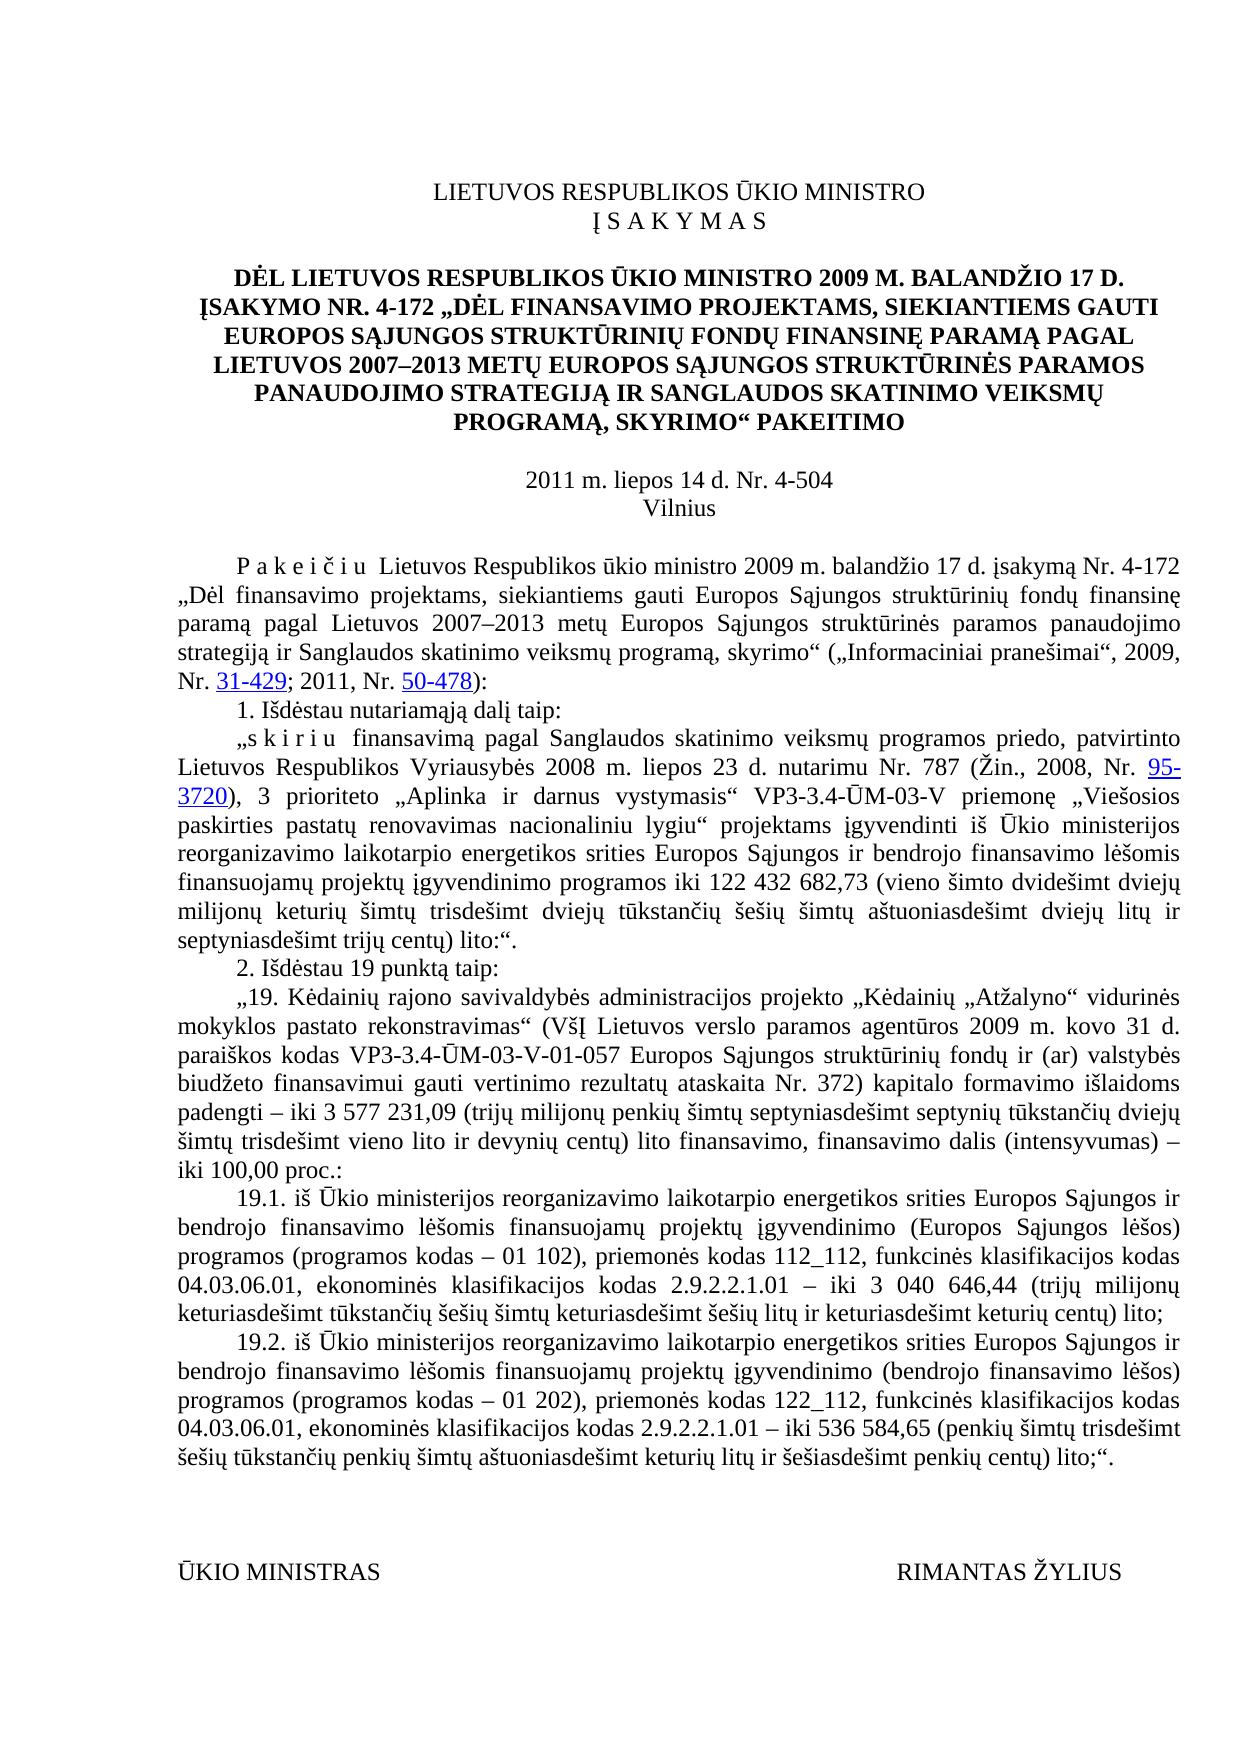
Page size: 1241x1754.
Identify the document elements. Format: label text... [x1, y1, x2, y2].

text 19.2. iš Ūkio ministerijos reorganizavimo laikotarpio energetikos srities Europos Sąjungos ir bendrojo finansavimo lėšomis finansuojamų projektų įgyvendinimo (bendrojo finansavimo lėšos) programos (programos kodas – 01 202), priemonės kodas 122_112, funkcinės klasifikacijos kodas 04.03.06.01, ekonominės klasifikacijos kodas 2.9.2.2.1.01 – iki 536 584,65 (penkių šimtų trisdešimt šešių tūkstančių penkių šimtų aštuoniasdešimt keturių litų ir šešiasdešimt penkių centų) lito;“. [177, 1327, 1181, 1471]
text Pakeičiu Lietuvos Respublikos ūkio ministro 2009 m. balandžio 17 d. įsakymą Nr. 4-172 „Dėl finansavimo projektams, siekiantiems gauti Europos Sąjungos struktūrinių fondų finansinę paramą pagal Lietuvos 2007–2013 metų Europos Sąjungos struktūrinės paramos panaudojimo strategiją ir Sanglaudos skatinimo veiksmų programą, skyrimo“ („Informaciniai pranešimai“, 2009, Nr. 31-429; 2011, Nr. 50-478): [177, 551, 1181, 695]
text 1. Išdėstau nutariamąją dalį taip: [177, 695, 1181, 723]
text LIETUVOS RESPUBLIKOS ŪKIO MINISTRO [177, 177, 1181, 206]
text „skiriu finansavimą pagal Sanglaudos skatinimo veiksmų programos priedo, patvirtinto Lietuvos Respublikos Vyriausybės 2008 m. liepos 23 d. nutarimu Nr. 787 (Žin., 2008, Nr. 95-3720), 3 prioriteto „Aplinka ir darnus vystymasis“ VP3-3.4-ŪM-03-V priemonę „Viešosios paskirties pastatų renovavimas nacionaliniu lygiu“ projektams įgyvendinti iš Ūkio ministerijos reorganizavimo laikotarpio energetikos srities Europos Sąjungos ir bendrojo finansavimo lėšomis finansuojamų projektų įgyvendinimo programos iki 122 432 682,73 (vieno šimto dvidešimt dviejų milijonų keturių šimtų trisdešimt dviejų tūkstančių šešių šimtų aštuoniasdešimt dviejų litų ir septyniasdešimt trijų centų) lito:“. [177, 723, 1181, 953]
text ĮSAKYMAS [177, 206, 1181, 235]
text DĖL LIETUVOS RESPUBLIKOS ŪKIO MINISTRO 2009 M. BALANDŽIO 17 D. ĮSAKYMO NR. 4-172 „DĖL FINANSAVIMO PROJEKTAMS, SIEKIANTIEMS GAUTI EUROPOS SĄJUNGOS STRUKTŪRINIŲ FONDŲ FINANSINĘ PARAMĄ PAGAL LIETUVOS 2007–2013 METŲ EUROPOS SĄJUNGOS STRUKTŪRINĖS PARAMOS PANAUDOJIMO STRATEGIJĄ IR SANGLAUDOS SKATINIMO VEIKSMŲ PROGRAMĄ, SKYRIMO“ PAKEITIMO [177, 263, 1181, 436]
text 19.1. iš Ūkio ministerijos reorganizavimo laikotarpio energetikos srities Europos Sąjungos ir bendrojo finansavimo lėšomis finansuojamų projektų įgyvendinimo (Europos Sąjungos lėšos) programos (programos kodas – 01 102), priemonės kodas 112_112, funkcinės klasifikacijos kodas 04.03.06.01, ekonominės klasifikacijos kodas 2.9.2.2.1.01 – iki 3 040 646,44 (trijų milijonų keturiasdešimt tūkstančių šešių šimtų keturiasdešimt šešių litų ir keturiasdešimt keturių centų) lito; [177, 1183, 1181, 1327]
text 2011 m. liepos 14 d. Nr. 4-504 [177, 465, 1181, 493]
text 2. Išdėstau 19 punktą taip: [177, 953, 1181, 982]
text Ūkio ministras Rimantas Žylius [177, 1557, 1181, 1586]
text Vilnius [177, 493, 1181, 522]
text „19. Kėdainių rajono savivaldybės administracijos projekto „Kėdainių „Atžalyno“ vidurinės mokyklos pastato rekonstravimas“ (VšĮ Lietuvos verslo paramos agentūros 2009 m. kovo 31 d. paraiškos kodas VP3-3.4-ŪM-03-V-01-057 Europos Sąjungos struktūrinių fondų ir (ar) valstybės biudžeto finansavimui gauti vertinimo rezultatų ataskaita Nr. 372) kapitalo formavimo išlaidoms padengti – iki 3 577 231,09 (trijų milijonų penkių šimtų septyniasdešimt septynių tūkstančių dviejų šimtų trisdešimt vieno lito ir devynių centų) lito finansavimo, finansavimo dalis (intensyvumas) – iki 100,00 proc.: [177, 982, 1181, 1183]
